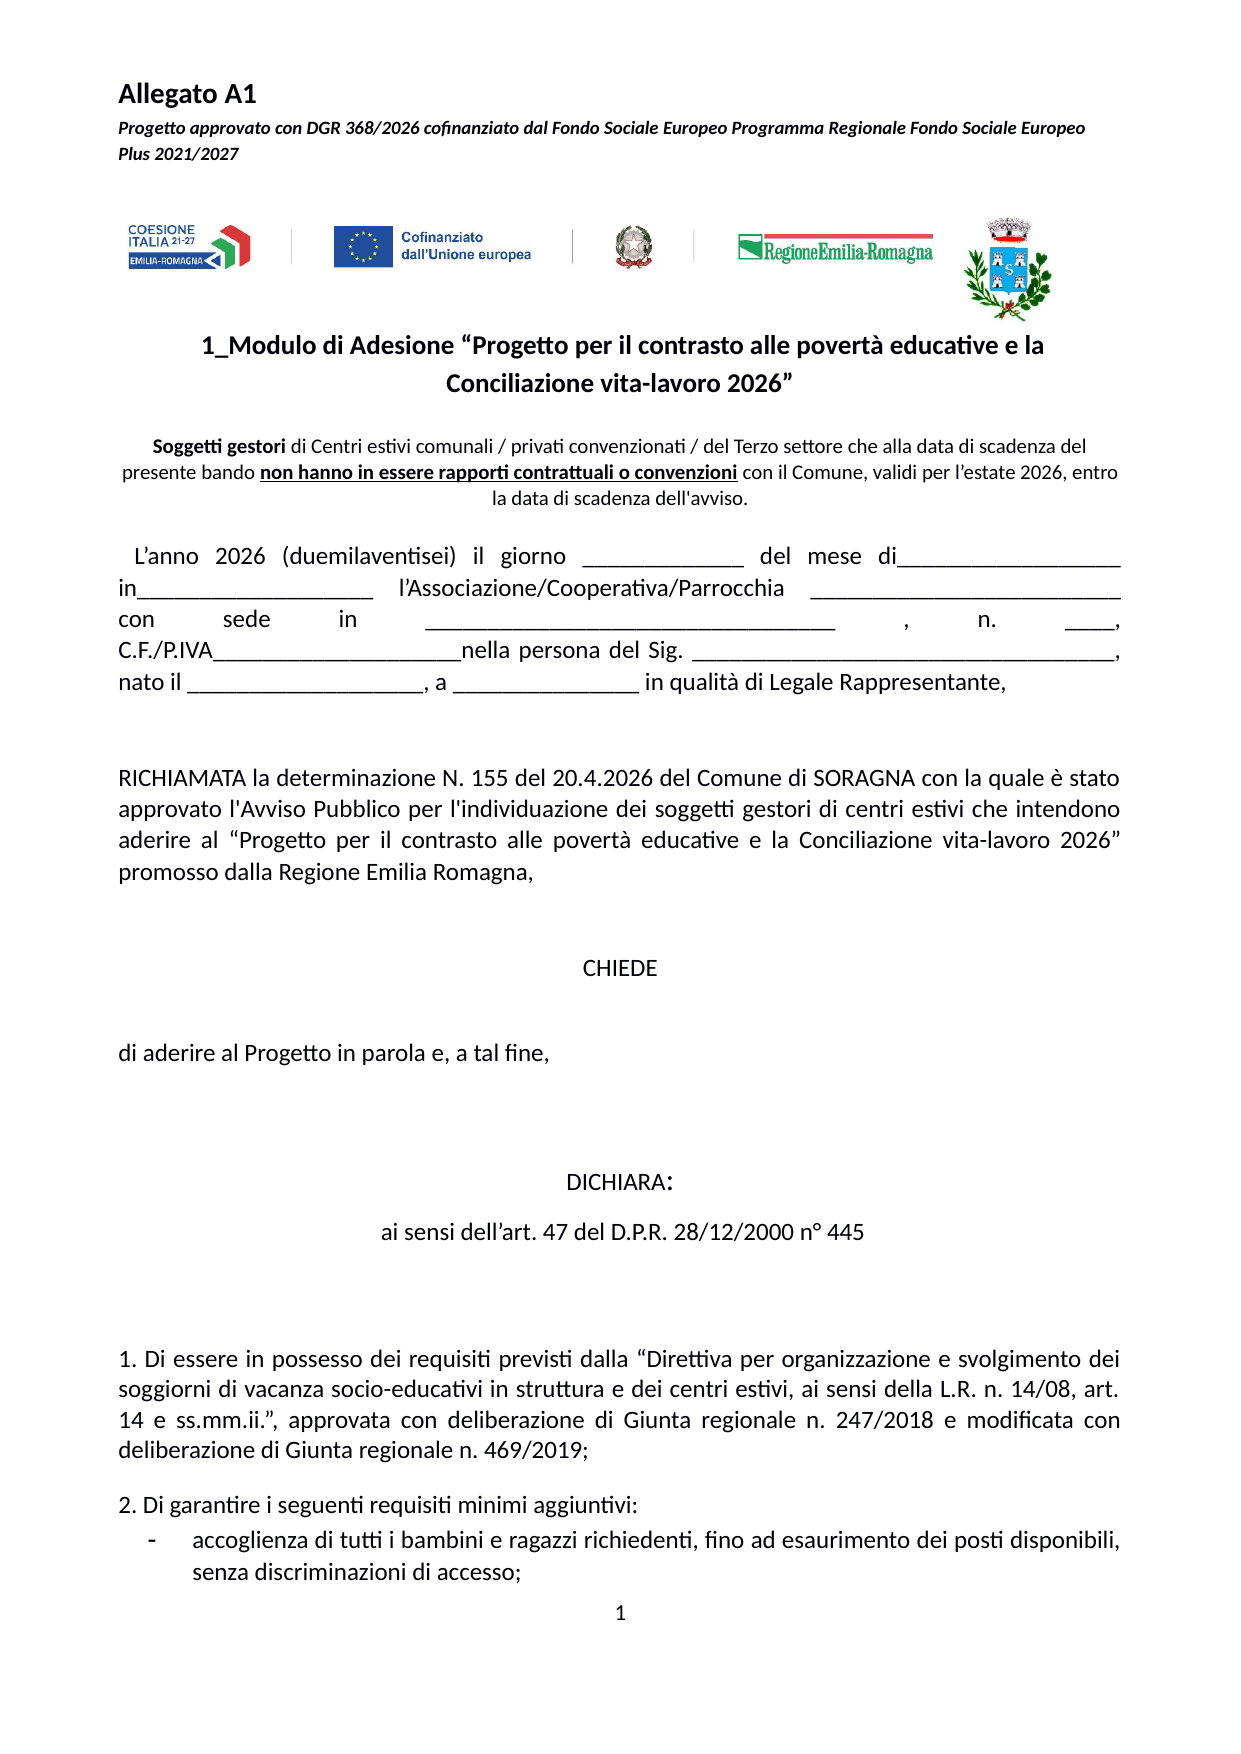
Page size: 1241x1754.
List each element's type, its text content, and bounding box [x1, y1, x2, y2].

text di aderire al Progetto in parola e, a tal fine, [118, 1037, 1122, 1068]
text Progetto approvato con DGR 368/2026 cofinanziato dal Fondo Sociale Europeo Programma Regionale Fondo Sociale Europeo Plus 2021/2027 [118, 116, 1122, 165]
text 2. Di garantire i seguenti requisiti minimi aggiuntivi: [118, 1489, 1122, 1520]
text DICHIARA: [118, 1161, 1122, 1199]
text Allegato A1 [118, 75, 1122, 111]
text ai sensi dell’art. 47 del D.P.R. 28/12/2000 n° 445 [118, 1216, 1122, 1247]
text 1_Modulo di Adesione “Progetto per il contrasto alle povertà educative e la Conciliazione vita-lavoro 2026” [118, 328, 1122, 399]
text L’anno 2026 (duemilaventisei) il giorno _____________ del mese di__________________ in___________________ l’Associazione/Cooperativa/Parrocchia _________________________ con sede in _________________________________ , n. ____, C.F./P.IVA____________________nella persona del Sig. __________________________________, nato il ___________________, a _______________ in qualità di Legale Rappresentante, [118, 540, 1122, 696]
text 1. Di essere in possesso dei requisiti previsti dalla “Direttiva per organizzazione e svolgimento dei soggiorni di vacanza socio-educativi in struttura e dei centri estivi, ai sensi della L.R. n. 14/08, art. 14 e ss.mm.ii.”, approvata con deliberazione di Giunta regionale n. 247/2018 e modificata con deliberazione di Giunta regionale n. 469/2019; [118, 1343, 1122, 1465]
text CHIEDE [118, 952, 1122, 982]
list accoglienza di tutti i bambini e ragazzi richiedenti, fino ad esaurimento dei posti disponibili, senza discriminazioni di accesso; [148, 1524, 1122, 1586]
text RICHIAMATA la determinazione N. 155 del 20.4.2026 del Comune di SORAGNA con la quale è stato approvato l'Avviso Pubblico per l'individuazione dei soggetti gestori di centri estivi che intendono aderire al “Progetto per il contrasto alle povertà educative e la Conciliazione vita-lavoro 2026” promosso dalla Regione Emilia Romagna, [118, 762, 1122, 886]
text Soggetti gestori di Centri estivi comunali / privati convenzionati / del Terzo settore che alla data di scadenza del presente bando non hanno in essere rapporti contrattuali o convenzioni con il Comune, validi per l’estate 2026, entro la data di scadenza dell'avviso. [118, 433, 1122, 511]
